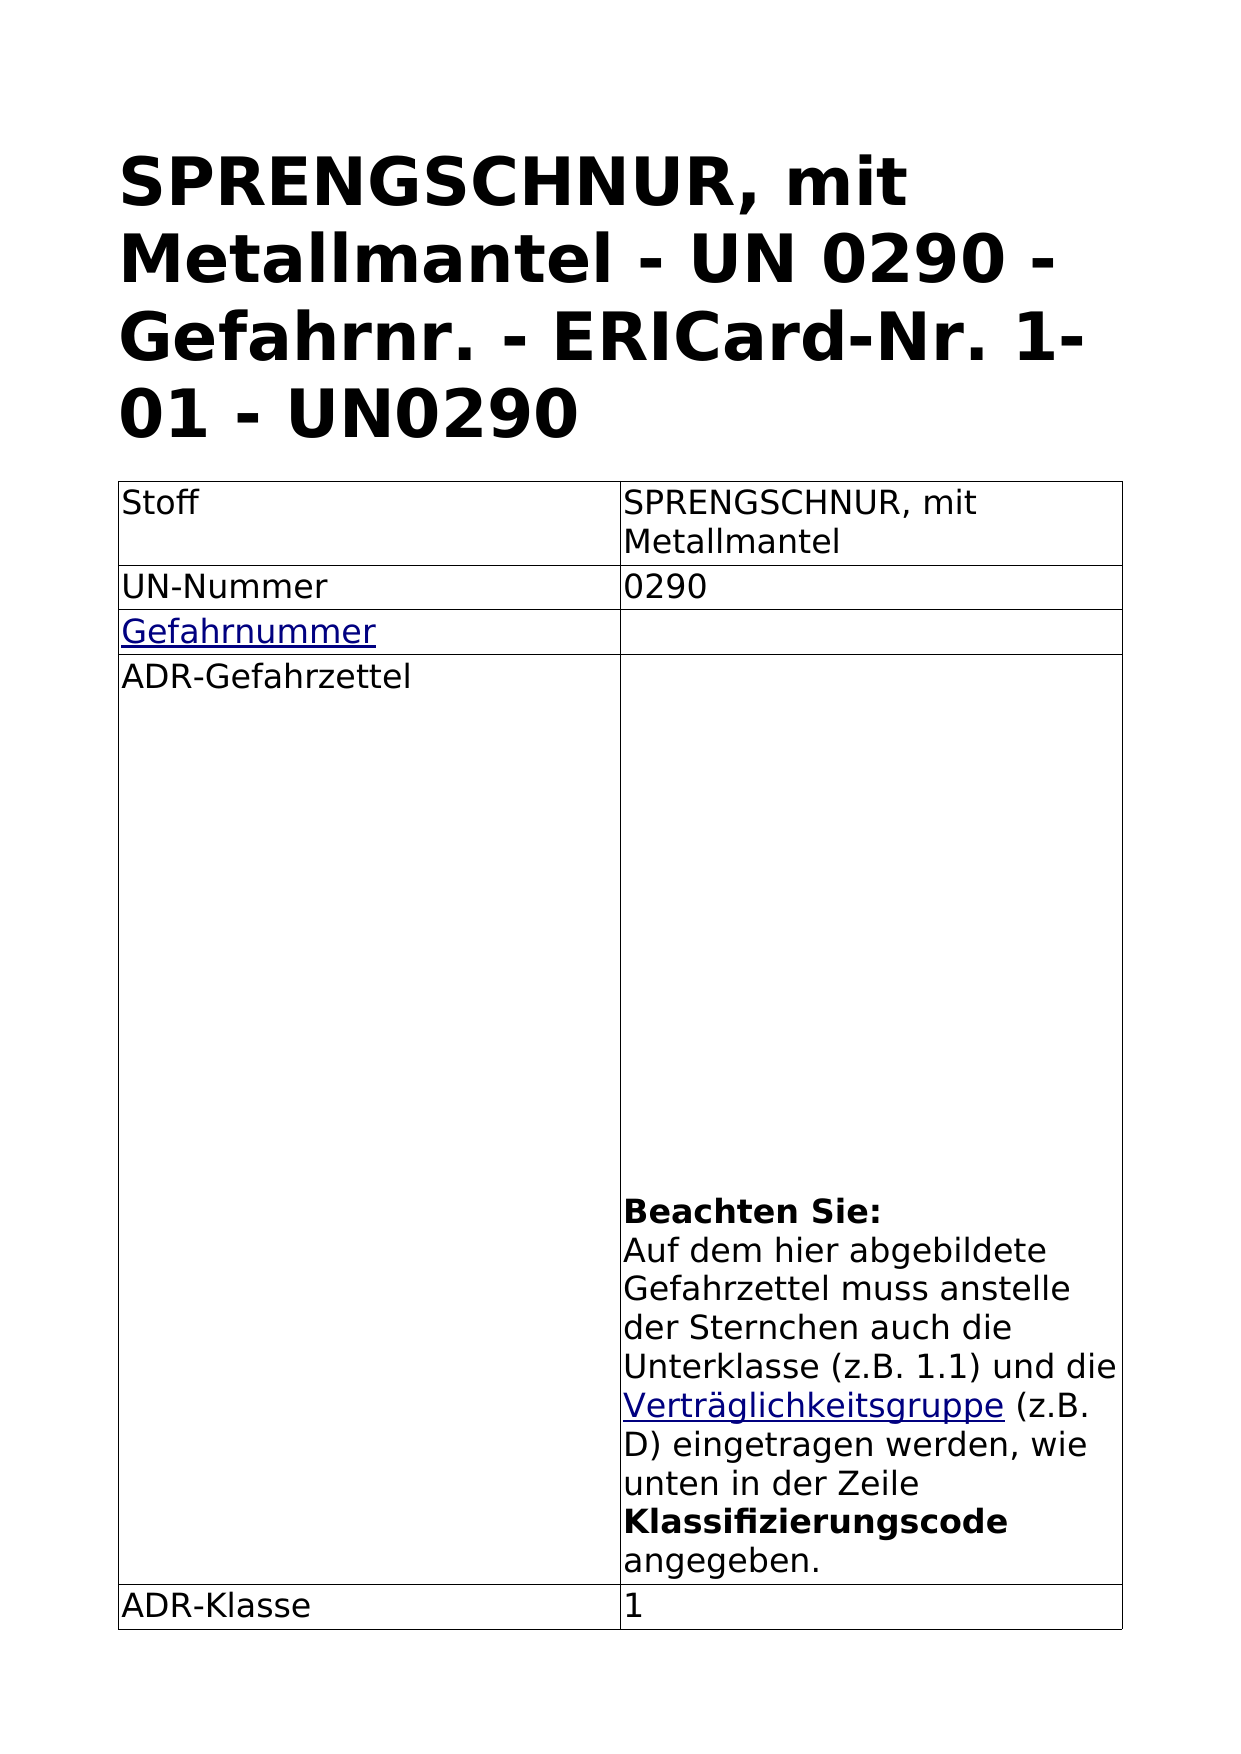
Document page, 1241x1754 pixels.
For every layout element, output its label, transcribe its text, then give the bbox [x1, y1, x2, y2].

table_header SPRENGSCHNUR, mit Metallmantel [621, 482, 1122, 564]
table_cell 1 [621, 1585, 1122, 1628]
subtitle SPRENGSCHNUR, mit Metallmantel - UN 0290 - Gefahrnr. - ERICard-Nr. 1-01 - UN0290 [118, 143, 1122, 453]
table_cell [621, 610, 1122, 654]
table_cell Beachten Sie: Auf dem hier abgebildete Gefahrzettel muss anstelle der Sternchen auch die Unterklasse (z.B. 1.1) und die Verträglichkeitsgruppe (z.B. D) eingetragen werden, wie unten in der Zeile Klassifizierungscode angegeben. [621, 655, 1122, 1584]
table_cell ADR-Gefahrzettel [119, 655, 620, 1584]
table_cell Gefahrnummer [119, 610, 620, 654]
table_cell 0290 [621, 566, 1122, 609]
table_header Stoff [119, 482, 620, 564]
table_cell ADR-Klasse [119, 1585, 620, 1628]
table_cell UN-Nummer [119, 566, 620, 609]
